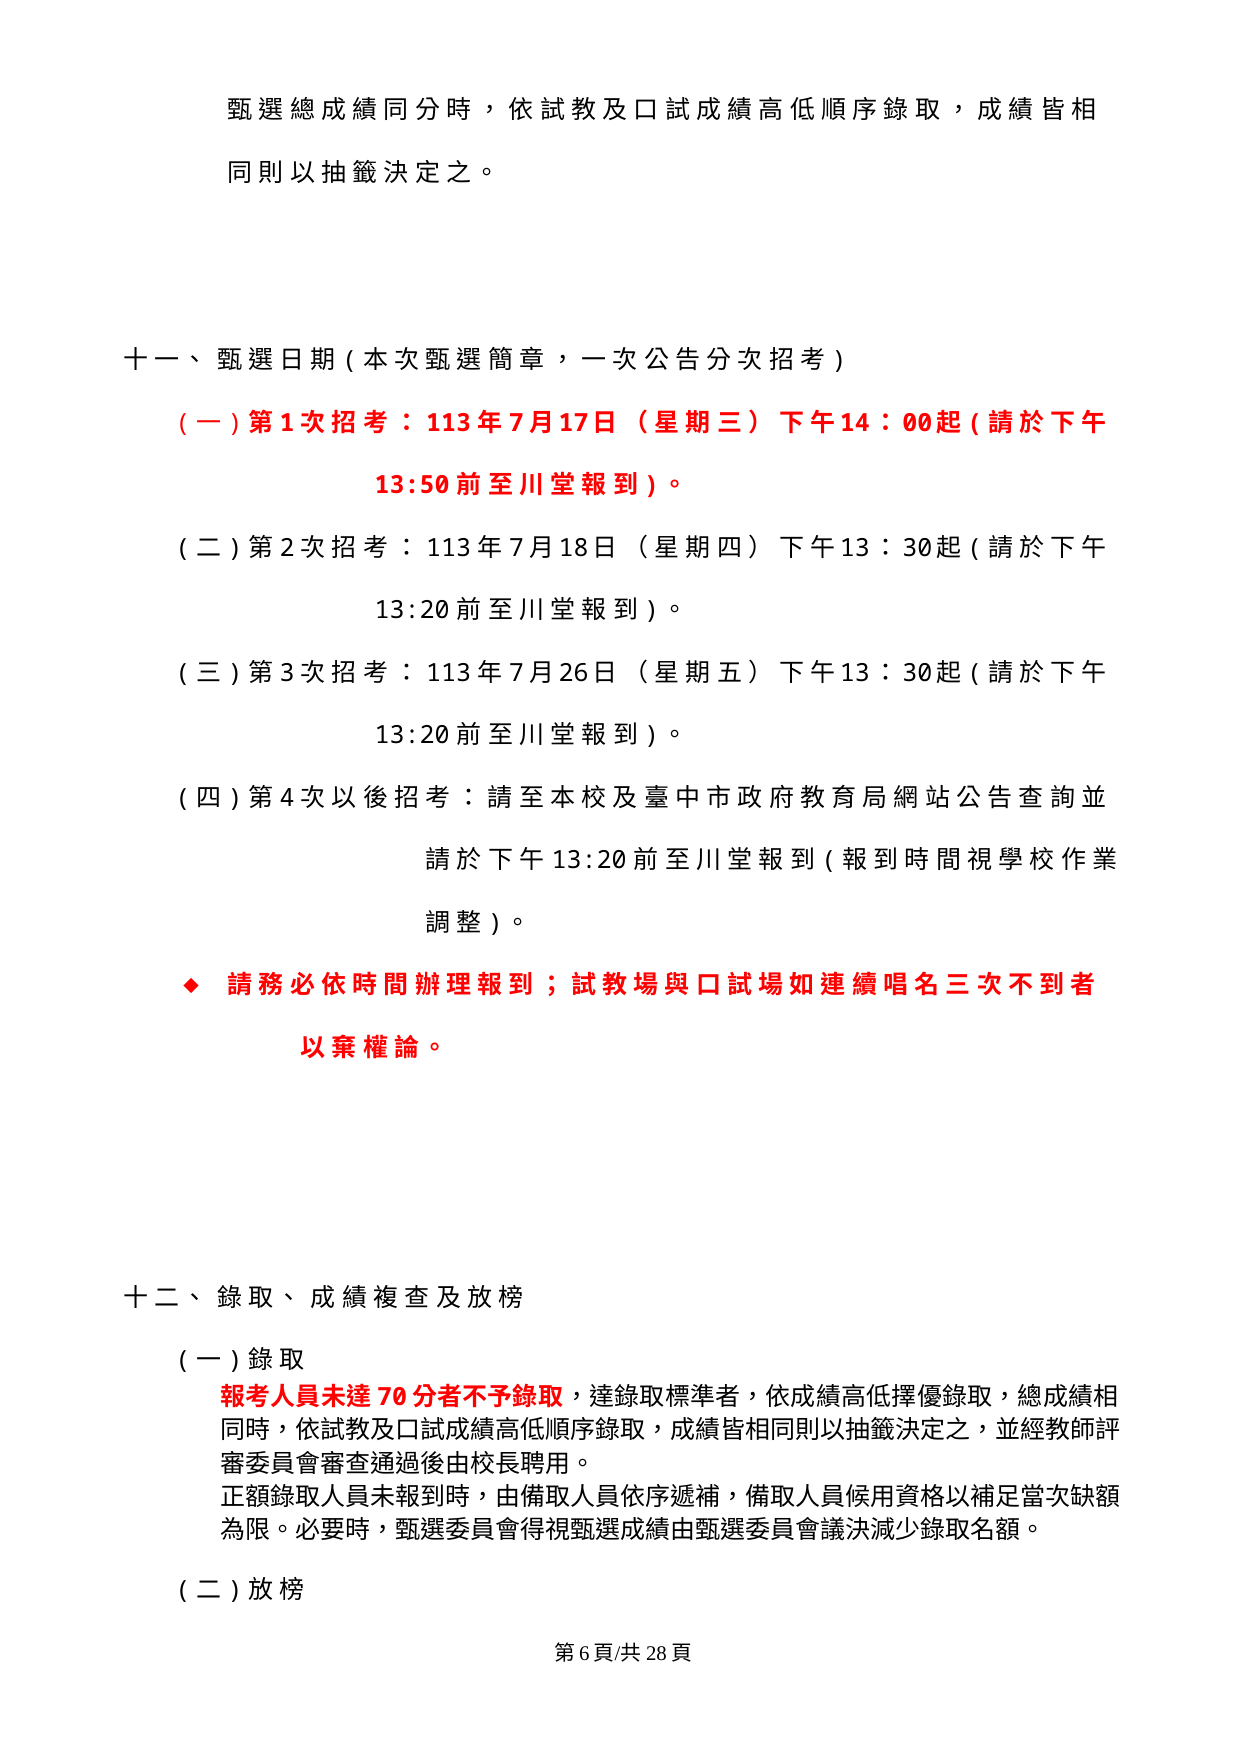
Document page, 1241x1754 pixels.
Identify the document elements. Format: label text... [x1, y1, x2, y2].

text (一)第1次招考：113年7月17日（星期三）下午14：00起(請於下午13:50前至川堂報到)。 [170, 379, 1120, 504]
text (二)第2次招考：113年7月18日（星期四）下午13：30起(請於下午13:20前至川堂報到)。 [170, 504, 1120, 629]
text (四)第4次以後招考：請至本校及臺中市政府教育局網站公告查詢並請於下午13:20前至川堂報到(報到時間視學校作業調整)。 [170, 754, 1120, 941]
text (二)放榜 [170, 1546, 1120, 1608]
text 十一、甄選日期(本次甄選簡章，一次公告分次招考) [120, 316, 1120, 379]
text (一)錄取 [170, 1316, 1120, 1379]
text 甄選總成績同分時，依試教及口試成績高低順序錄取，成績皆相同則以抽籤決定之。 [220, 66, 1120, 191]
text 報考人員未達70分者不予錄取，達錄取標準者，依成績高低擇優錄取，總成績相同時，依試教及口試成績高低順序錄取，成績皆相同則以抽籤決定之，並經教師評審委員會審查通過後由校長聘用。 [220, 1379, 1120, 1479]
text 十二、錄取、成績複查及放榜 [120, 1254, 1120, 1316]
text ◆ 請務必依時間辦理報到；試教場與口試場如連續唱名三次不到者以棄權論。 [164, 941, 1120, 1066]
text 正額錄取人員未報到時，由備取人員依序遞補，備取人員候用資格以補足當次缺額為限。必要時，甄選委員會得視甄選成績由甄選委員會議決減少錄取名額。 [220, 1479, 1120, 1546]
text (三)第3次招考：113年7月26日（星期五）下午13：30起(請於下午13:20前至川堂報到)。 [170, 629, 1120, 754]
